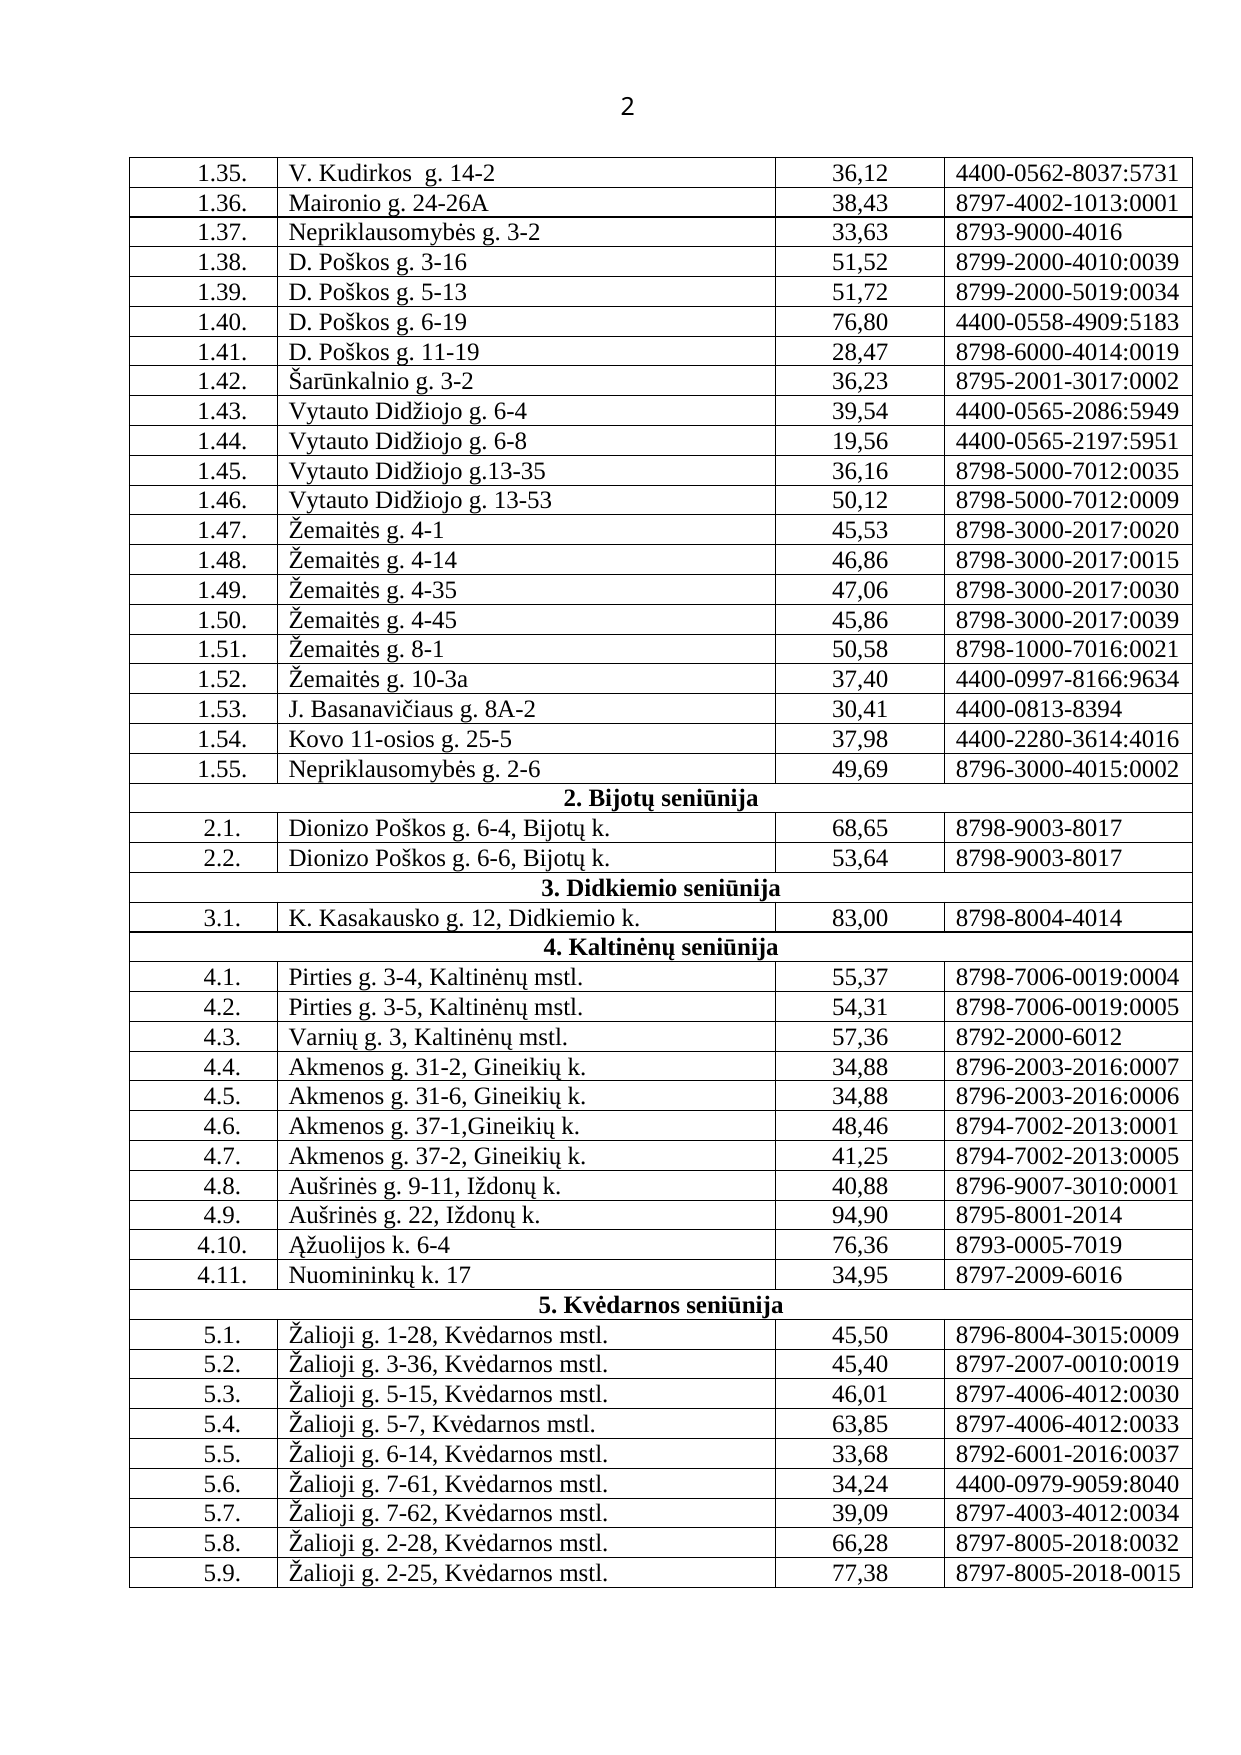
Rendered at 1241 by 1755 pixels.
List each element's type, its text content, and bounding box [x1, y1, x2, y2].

table_cell 4.5. [130, 1081, 277, 1110]
table_cell 1.38. [130, 247, 277, 276]
table_cell 47,06 [776, 575, 944, 604]
table_cell 8799-2000-4010:0039 [945, 247, 1192, 276]
table_cell 1.49. [130, 575, 277, 604]
table_cell 33,63 [776, 218, 944, 246]
table_cell 1.37. [130, 218, 277, 246]
table_cell 4.4. [130, 1052, 277, 1080]
table_cell Ąžuolijos k. 6-4 [278, 1230, 775, 1259]
table_cell 4400-0558-4909:5183 [945, 307, 1192, 336]
table_cell D. Poškos g. 6-19 [278, 307, 775, 336]
table_cell 39,09 [776, 1499, 944, 1527]
table_cell 55,37 [776, 962, 944, 991]
table_cell 8797-2007-0010:0019 [945, 1350, 1192, 1378]
table_cell Žemaitės g. 4-14 [278, 545, 775, 574]
table_cell Vytauto Didžiojo g. 6-8 [278, 426, 775, 455]
table_cell Žalioji g. 5-15, Kvėdarnos mstl. [278, 1379, 775, 1408]
table_cell 34,88 [776, 1081, 944, 1110]
table_cell 8797-8005-2018:0032 [945, 1528, 1192, 1557]
table_cell Nuomininkų k. 17 [278, 1260, 775, 1289]
table_cell 4.9. [130, 1201, 277, 1229]
table_cell 34,88 [776, 1052, 944, 1080]
table_cell 8794-7002-2013:0005 [945, 1141, 1192, 1170]
table_cell 1.53. [130, 694, 277, 723]
table_cell 8795-2001-3017:0002 [945, 366, 1192, 395]
table_cell Maironio g. 24-26A [278, 188, 775, 216]
table_cell Vytauto Didžiojo g. 13-53 [278, 486, 775, 514]
table_cell 76,36 [776, 1230, 944, 1259]
table_cell 83,00 [776, 903, 944, 931]
table_cell 8798-1000-7016:0021 [945, 635, 1192, 663]
table_cell 5. Kvėdarnos seniūnija [130, 1290, 1192, 1319]
table_cell 1.44. [130, 426, 277, 455]
table_cell 1.40. [130, 307, 277, 336]
table_cell 8795-8001-2014 [945, 1201, 1192, 1229]
table_cell 54,31 [776, 992, 944, 1021]
table_cell 49,69 [776, 754, 944, 782]
table_cell 94,90 [776, 1201, 944, 1229]
table_cell 28,47 [776, 337, 944, 365]
table_cell 51,72 [776, 277, 944, 306]
table_cell Nepriklausomybės g. 3-2 [278, 218, 775, 246]
table_cell 4.3. [130, 1022, 277, 1051]
table_cell 8793-9000-4016 [945, 218, 1192, 246]
table_cell Aušrinės g. 22, Iždonų k. [278, 1201, 775, 1229]
table_cell 8798-8004-4014 [945, 903, 1192, 931]
table_cell 50,12 [776, 486, 944, 514]
table_cell Žalioji g. 5-7, Kvėdarnos mstl. [278, 1409, 775, 1438]
table_cell 4400-0565-2197:5951 [945, 426, 1192, 455]
table_cell Žalioji g. 3-36, Kvėdarnos mstl. [278, 1350, 775, 1378]
table_cell Žalioji g. 7-62, Kvėdarnos mstl. [278, 1499, 775, 1527]
table_cell Varnių g. 3, Kaltinėnų mstl. [278, 1022, 775, 1051]
table_cell Vytauto Didžiojo g.13-35 [278, 456, 775, 484]
table_cell 8796-2003-2016:0007 [945, 1052, 1192, 1080]
table_cell 45,53 [776, 515, 944, 544]
table_cell 8797-2009-6016 [945, 1260, 1192, 1289]
table_cell 45,86 [776, 605, 944, 633]
table_cell 1.45. [130, 456, 277, 484]
table_cell V. Kudirkos g. 14-2 [278, 158, 775, 187]
table_cell 5.8. [130, 1528, 277, 1557]
table_cell 5.3. [130, 1379, 277, 1408]
table_cell 4400-0813-8394 [945, 694, 1192, 723]
table_cell 41,25 [776, 1141, 944, 1170]
table_cell Žalioji g. 2-25, Kvėdarnos mstl. [278, 1558, 775, 1587]
table_cell Žemaitės g. 4-1 [278, 515, 775, 544]
table_cell 4400-0562-8037:5731 [945, 158, 1192, 187]
table_cell 3.1. [130, 903, 277, 931]
table_cell 1.50. [130, 605, 277, 633]
table_cell 63,85 [776, 1409, 944, 1438]
table_cell Žalioji g. 6-14, Kvėdarnos mstl. [278, 1439, 775, 1468]
table_cell 1.39. [130, 277, 277, 306]
table_cell 53,64 [776, 843, 944, 872]
table_cell 4.2. [130, 992, 277, 1021]
table_cell 40,88 [776, 1171, 944, 1199]
table_cell 8796-2003-2016:0006 [945, 1081, 1192, 1110]
table_cell 8798-3000-2017:0030 [945, 575, 1192, 604]
table_cell 2.1. [130, 813, 277, 842]
table_cell 39,54 [776, 396, 944, 425]
table_cell 66,28 [776, 1528, 944, 1557]
table_cell Akmenos g. 31-2, Gineikių k. [278, 1052, 775, 1080]
table_cell Akmenos g. 37-2, Gineikių k. [278, 1141, 775, 1170]
table_cell 8798-3000-2017:0020 [945, 515, 1192, 544]
table_cell 1.43. [130, 396, 277, 425]
table_cell Akmenos g. 31-6, Gineikių k. [278, 1081, 775, 1110]
table_cell 36,23 [776, 366, 944, 395]
table_cell 1.47. [130, 515, 277, 544]
table_cell 5.2. [130, 1350, 277, 1378]
table_cell 8798-7006-0019:0005 [945, 992, 1192, 1021]
table_cell 8798-3000-2017:0039 [945, 605, 1192, 633]
table_cell 38,43 [776, 188, 944, 216]
table_cell 1.35. [130, 158, 277, 187]
table_cell 8798-9003-8017 [945, 843, 1192, 872]
table_cell D. Poškos g. 5-13 [278, 277, 775, 306]
table_cell 34,95 [776, 1260, 944, 1289]
table_cell 33,68 [776, 1439, 944, 1468]
table_cell 8792-6001-2016:0037 [945, 1439, 1192, 1468]
table_cell 46,01 [776, 1379, 944, 1408]
table_cell 48,46 [776, 1111, 944, 1140]
table_cell 8799-2000-5019:0034 [945, 277, 1192, 306]
table_cell Pirties g. 3-5, Kaltinėnų mstl. [278, 992, 775, 1021]
table_cell 4. Kaltinėnų seniūnija [130, 933, 1192, 961]
table_cell 4.6. [130, 1111, 277, 1140]
table_cell 8797-4003-4012:0034 [945, 1499, 1192, 1527]
table_cell 8792-2000-6012 [945, 1022, 1192, 1051]
table_cell 3. Didkiemio seniūnija [130, 873, 1192, 902]
table_cell 37,40 [776, 664, 944, 693]
table_cell 19,56 [776, 426, 944, 455]
table_cell 1.41. [130, 337, 277, 365]
table_cell 1.52. [130, 664, 277, 693]
table_cell Šarūnkalnio g. 3-2 [278, 366, 775, 395]
table_cell 4400-0997-8166:9634 [945, 664, 1192, 693]
table_cell Pirties g. 3-4, Kaltinėnų mstl. [278, 962, 775, 991]
table_cell 76,80 [776, 307, 944, 336]
table_cell Žalioji g. 7-61, Kvėdarnos mstl. [278, 1469, 775, 1497]
table_cell Žemaitės g. 4-35 [278, 575, 775, 604]
table_cell J. Basanavičiaus g. 8A-2 [278, 694, 775, 723]
table_cell 1.36. [130, 188, 277, 216]
table_cell 68,65 [776, 813, 944, 842]
table_cell 8796-9007-3010:0001 [945, 1171, 1192, 1199]
table_cell 45,40 [776, 1350, 944, 1378]
table_cell 1.55. [130, 754, 277, 782]
table_cell 46,86 [776, 545, 944, 574]
table_cell 37,98 [776, 724, 944, 753]
table_cell 8796-3000-4015:0002 [945, 754, 1192, 782]
table_cell 34,24 [776, 1469, 944, 1497]
table_cell 8796-8004-3015:0009 [945, 1320, 1192, 1348]
table_cell 4.10. [130, 1230, 277, 1259]
table_cell 8793-0005-7019 [945, 1230, 1192, 1259]
table_cell 4400-0979-9059:8040 [945, 1469, 1192, 1497]
table_cell 1.54. [130, 724, 277, 753]
table_cell Žalioji g. 2-28, Kvėdarnos mstl. [278, 1528, 775, 1557]
table_cell 8798-9003-8017 [945, 813, 1192, 842]
table_cell D. Poškos g. 3-16 [278, 247, 775, 276]
table_cell 1.46. [130, 486, 277, 514]
table_cell 8798-5000-7012:0035 [945, 456, 1192, 484]
table_cell 4.11. [130, 1260, 277, 1289]
table_cell 4.1. [130, 962, 277, 991]
table_cell 36,12 [776, 158, 944, 187]
table_cell 5.5. [130, 1439, 277, 1468]
table_cell Vytauto Didžiojo g. 6-4 [278, 396, 775, 425]
table_cell 8794-7002-2013:0001 [945, 1111, 1192, 1140]
table_cell 8798-3000-2017:0015 [945, 545, 1192, 574]
table_cell 45,50 [776, 1320, 944, 1348]
table_cell 5.4. [130, 1409, 277, 1438]
table_cell 4.8. [130, 1171, 277, 1199]
table_cell 30,41 [776, 694, 944, 723]
table_cell Akmenos g. 37-1,Gineikių k. [278, 1111, 775, 1140]
table_cell Kovo 11-osios g. 25-5 [278, 724, 775, 753]
table_cell 4400-2280-3614:4016 [945, 724, 1192, 753]
table_cell 8798-5000-7012:0009 [945, 486, 1192, 514]
table_cell 8797-4002-1013:0001 [945, 188, 1192, 216]
table_cell Dionizo Poškos g. 6-6, Bijotų k. [278, 843, 775, 872]
table_cell 1.48. [130, 545, 277, 574]
table_cell 51,52 [776, 247, 944, 276]
table_cell 4400-0565-2086:5949 [945, 396, 1192, 425]
table_cell 5.7. [130, 1499, 277, 1527]
table_cell 5.6. [130, 1469, 277, 1497]
table_cell 8798-6000-4014:0019 [945, 337, 1192, 365]
table_cell K. Kasakausko g. 12, Didkiemio k. [278, 903, 775, 931]
table_cell Dionizo Poškos g. 6-4, Bijotų k. [278, 813, 775, 842]
table_cell Aušrinės g. 9-11, Iždonų k. [278, 1171, 775, 1199]
table_cell 50,58 [776, 635, 944, 663]
table_cell 8798-7006-0019:0004 [945, 962, 1192, 991]
table_cell Žemaitės g. 8-1 [278, 635, 775, 663]
table_cell 1.51. [130, 635, 277, 663]
table_cell 2.2. [130, 843, 277, 872]
table_cell 4.7. [130, 1141, 277, 1170]
table_cell Nepriklausomybės g. 2-6 [278, 754, 775, 782]
table_cell 5.9. [130, 1558, 277, 1587]
table_cell 8797-4006-4012:0030 [945, 1379, 1192, 1408]
table_cell Žemaitės g. 4-45 [278, 605, 775, 633]
table_cell Žalioji g. 1-28, Kvėdarnos mstl. [278, 1320, 775, 1348]
table_cell 57,36 [776, 1022, 944, 1051]
table_cell D. Poškos g. 11-19 [278, 337, 775, 365]
table_cell 8797-4006-4012:0033 [945, 1409, 1192, 1438]
table_cell 2. Bijotų seniūnija [130, 784, 1192, 812]
table_cell 36,16 [776, 456, 944, 484]
table_cell 5.1. [130, 1320, 277, 1348]
table_cell Žemaitės g. 10-3a [278, 664, 775, 693]
table_cell 77,38 [776, 1558, 944, 1587]
table_cell 1.42. [130, 366, 277, 395]
table_cell 8797-8005-2018-0015 [945, 1558, 1192, 1587]
